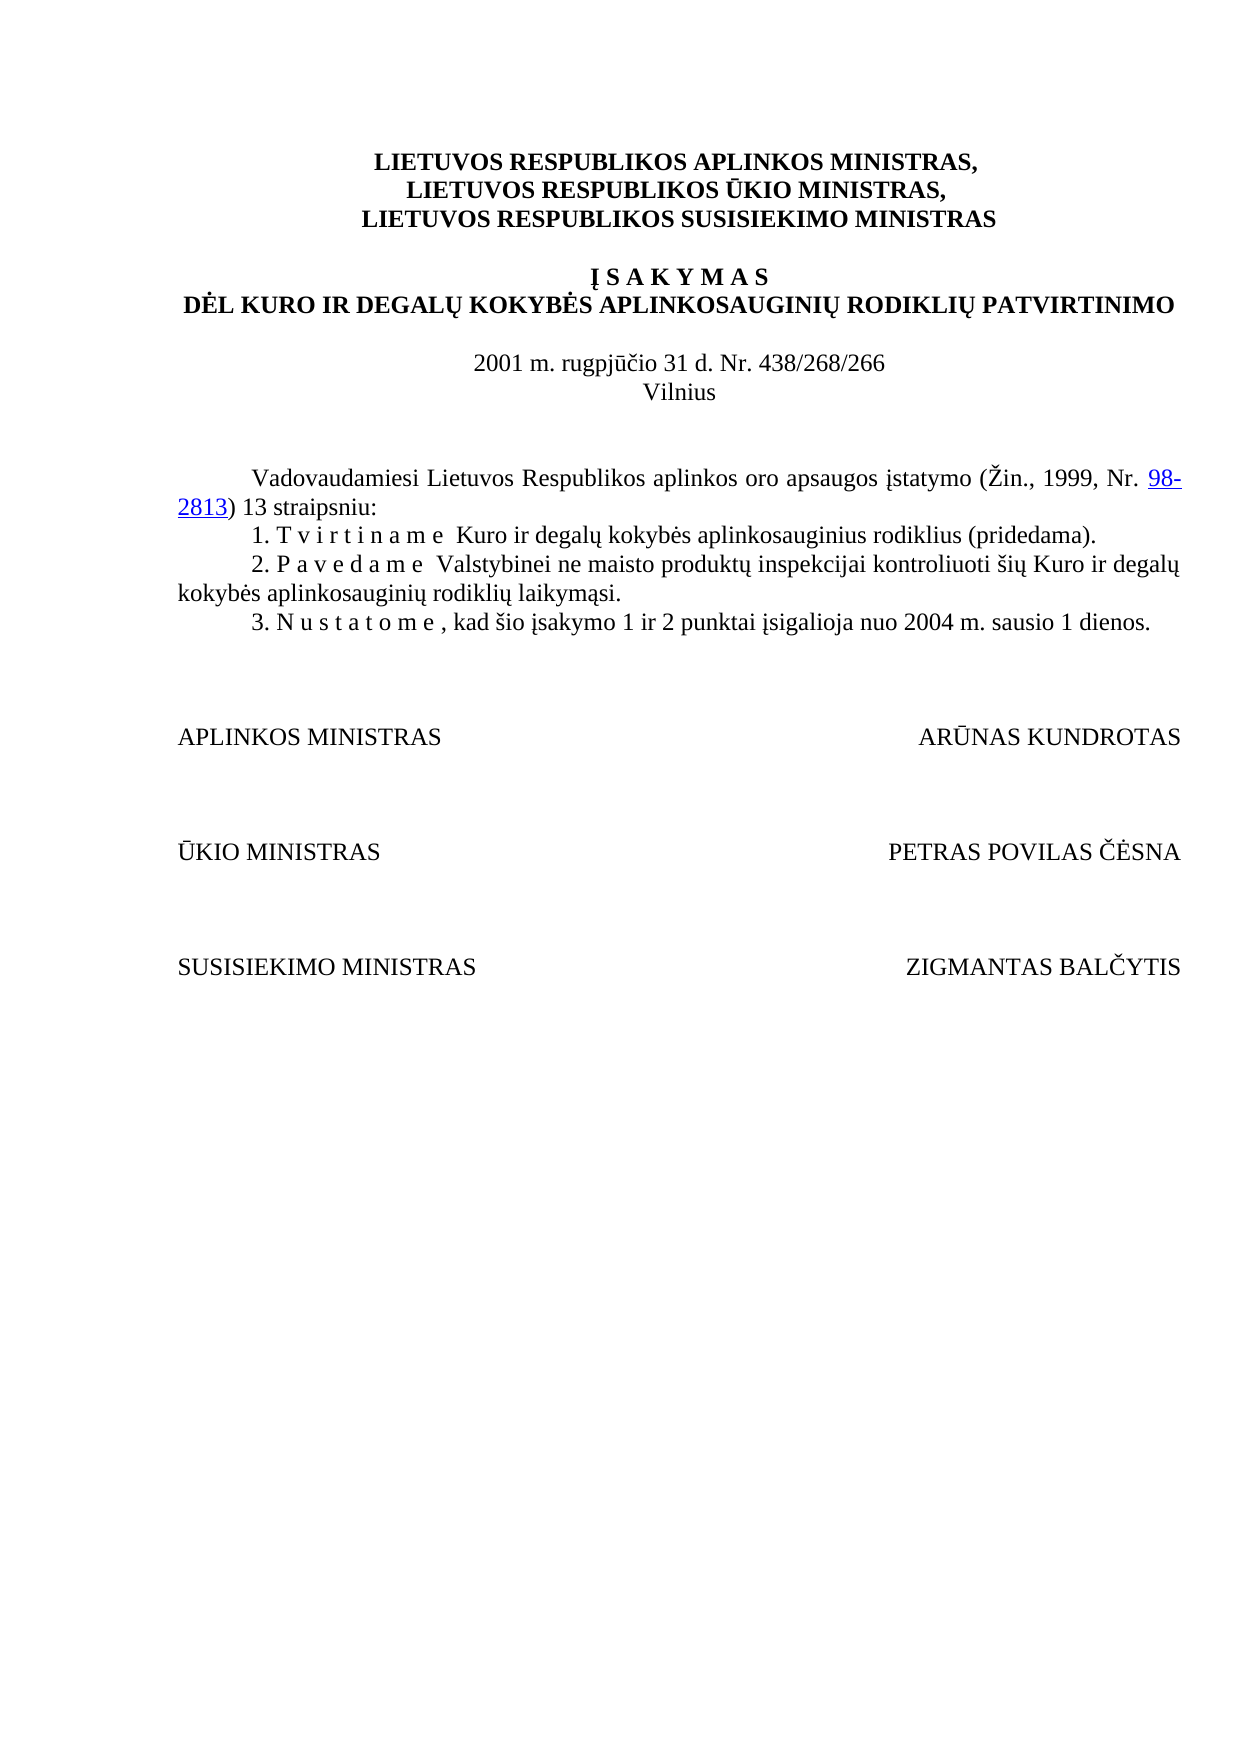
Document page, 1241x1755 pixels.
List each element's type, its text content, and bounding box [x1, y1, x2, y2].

text Į S A K Y M A S [177, 262, 1181, 291]
text ŪKIO MINISTRAS PETRAS POVILAS ČĖSNA [177, 837, 1181, 866]
text 1. Tvirtiname Kuro ir degalų kokybės aplinkosauginius rodiklius (pridedama). [177, 521, 1181, 549]
text LIETUVOS RESPUBLIKOS SUSISIEKIMO MINISTRAS [177, 204, 1181, 233]
text 2001 m. rugpjūčio 31 d. Nr. 438/268/266 [177, 348, 1181, 377]
text APLINKOS MINISTRAS ARŪNAS KUNDROTAS [177, 722, 1181, 751]
text LIETUVOS RESPUBLIKOS ŪKIO MINISTRAS, [177, 176, 1181, 204]
text LIETUVOS RESPUBLIKOS APLINKOS MINISTRAS, [177, 147, 1181, 176]
text Vilnius [177, 377, 1181, 406]
text 2. Pavedame Valstybinei ne maisto produktų inspekcijai kontroliuoti šių Kuro ir degalų kokybės aplinkosauginių rodiklių laikymąsi. [177, 549, 1181, 607]
text 3. Nustatome, kad šio įsakymo 1 ir 2 punktai įsigalioja nuo 2004 m. sausio 1 dienos. [177, 607, 1181, 636]
text DĖL KURO IR DEGALŲ KOKYBĖS APLINKOSAUGINIŲ RODIKLIŲ PATVIRTINIMO [177, 291, 1181, 319]
text Vadovaudamiesi Lietuvos Respublikos aplinkos oro apsaugos įstatymo (Žin., 1999, Nr. 98-2813) 13 straipsniu: [177, 463, 1181, 521]
text SUSISIEKIMO MINISTRAS ZIGMANTAS BALČYTIS [177, 952, 1181, 981]
